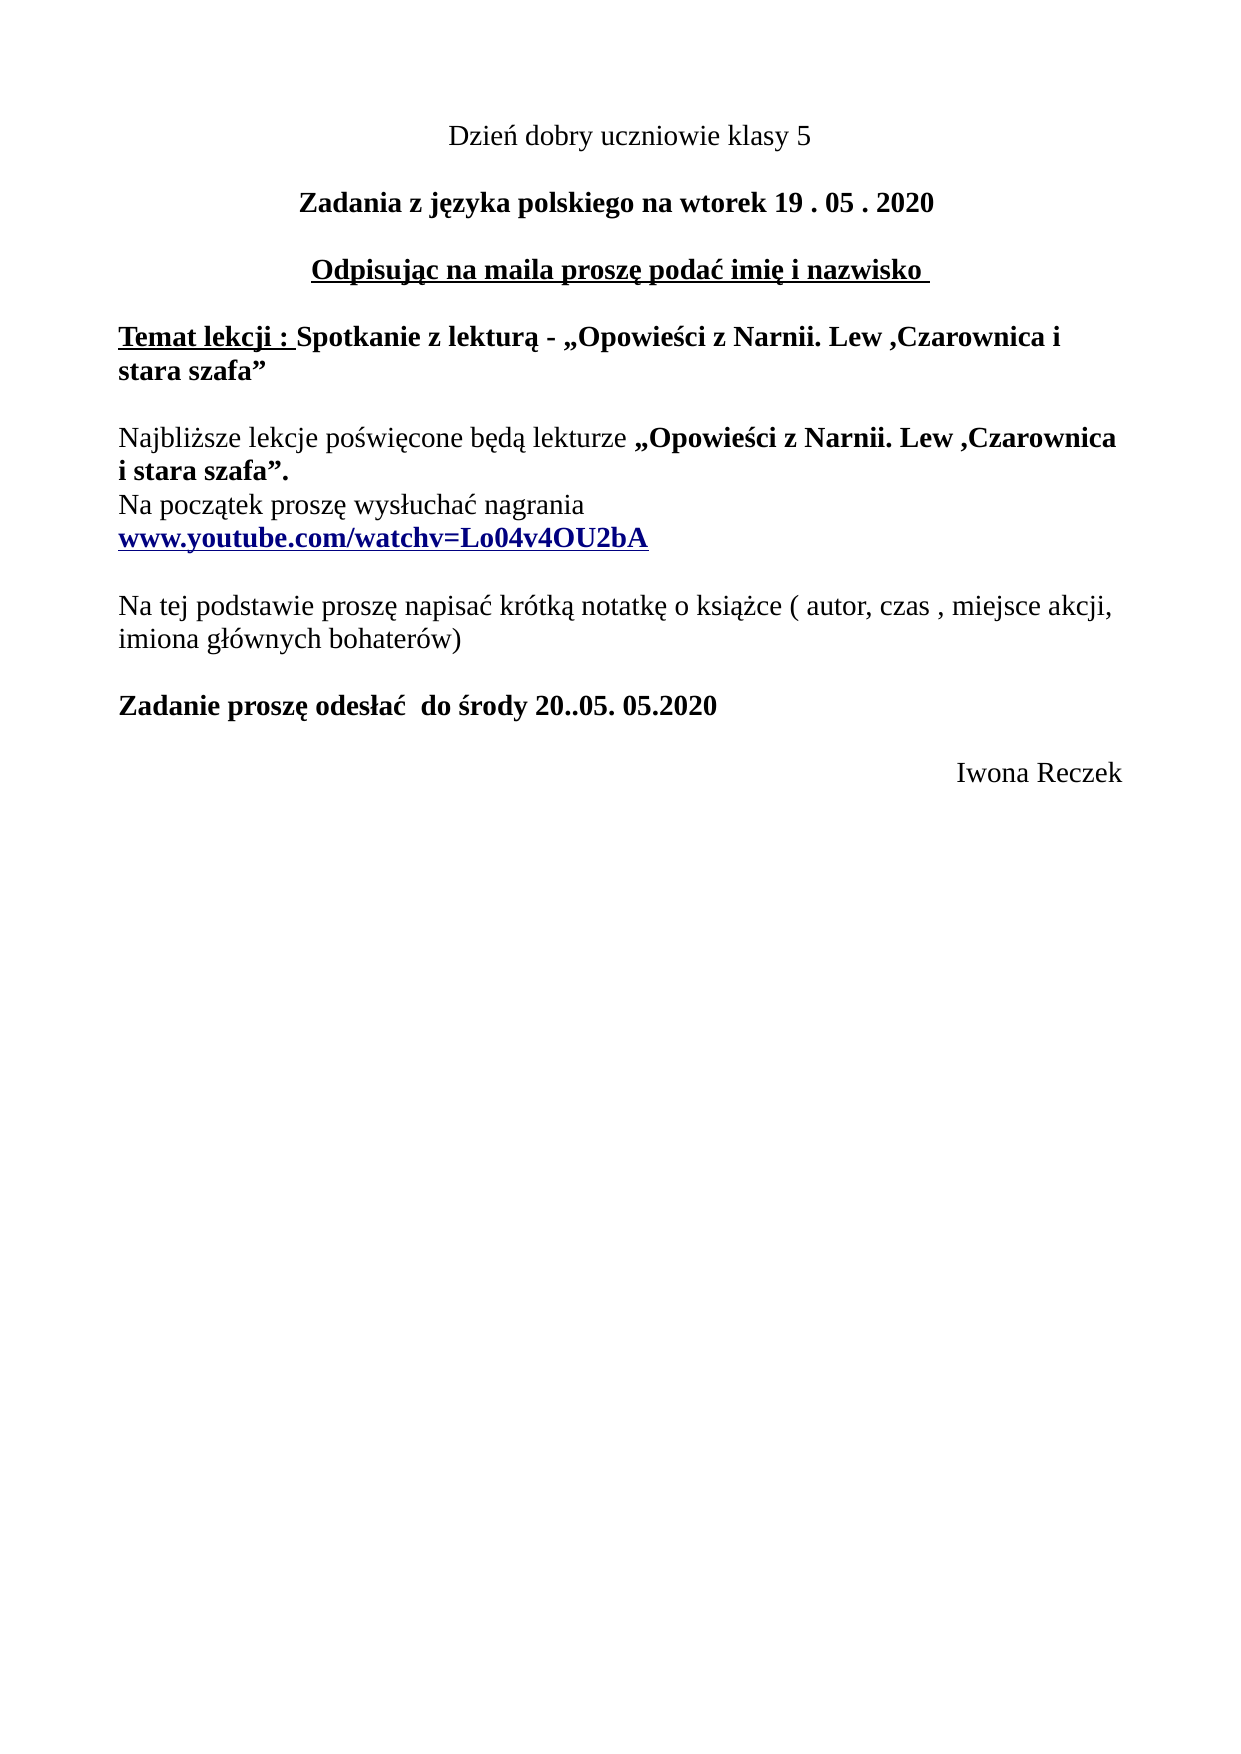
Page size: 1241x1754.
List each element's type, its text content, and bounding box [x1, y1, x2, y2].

text Zadania z języka polskiego na wtorek 19 . 05 . 2020 [118, 185, 1122, 219]
text Iwona Reczek [118, 755, 1122, 789]
text Odpisując na maila proszę podać imię i nazwisko [118, 252, 1122, 286]
text Dzień dobry uczniowie klasy 5 [118, 118, 1122, 152]
text Temat lekcji : Spotkanie z lekturą - „Opowieści z Narnii. Lew ,Czarownica i stara szafa” [118, 319, 1122, 386]
text Zadanie proszę odesłać do środy 20..05. 05.2020 [118, 688, 1122, 722]
text Na tej podstawie proszę napisać krótką notatkę o książce ( autor, czas , miejsce akcji, imiona głównych bohaterów) [118, 588, 1122, 655]
text Na początek proszę wysłuchać nagrania www.youtube.com/watchv=Lo04v4OU2bA [118, 487, 1122, 554]
text Najbliższe lekcje poświęcone będą lekturze „Opowieści z Narnii. Lew ,Czarownica i stara szafa”. [118, 420, 1122, 487]
